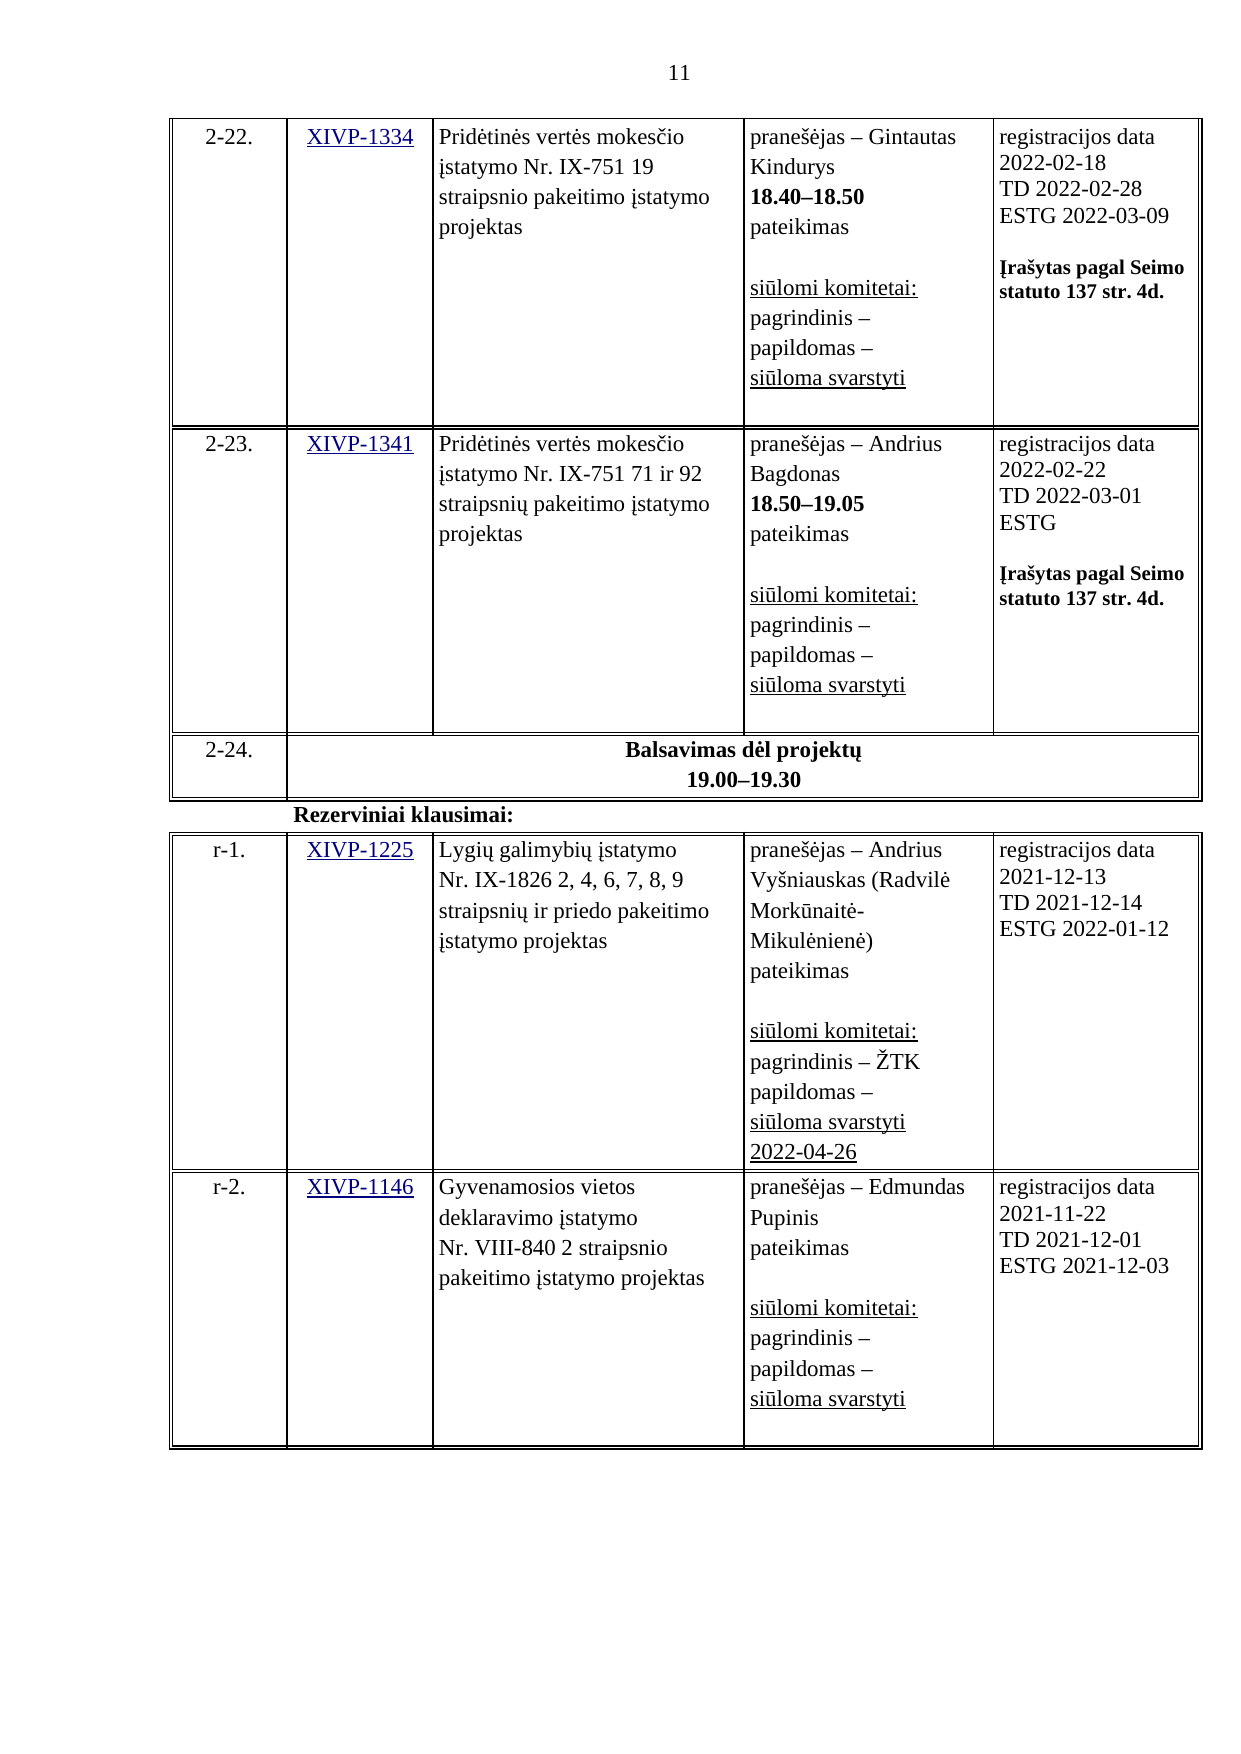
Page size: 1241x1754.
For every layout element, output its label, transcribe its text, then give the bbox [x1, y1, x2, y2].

table_cell [744, 802, 993, 832]
table_cell pranešėjas – Andrius Bagdonas 18.50–19.05 pateikimas siūlomi komitetai: pagrindinis – papildomas – siūloma svarstyti [745, 430, 993, 732]
table_cell Balsavimas dėl projektų 19.00–19.30 [288, 736, 1198, 797]
table_cell Lygių galimybių įstatymo Nr. IX-1826 2, 4, 6, 7, 8, 9 straipsnių ir priedo pakeitimo įstatymo projektas [434, 836, 743, 1169]
table_cell r-1. [173, 836, 286, 1169]
table_cell [171, 802, 287, 832]
table_cell XIVP-1225 [288, 836, 432, 1169]
table_cell XIVP-1334 [288, 119, 432, 425]
table_cell [1203, 832, 1240, 1169]
table_cell r-2. [173, 1173, 286, 1445]
table_cell registracijos data 2021-11-22 TD 2021-12-01 ESTG 2021-12-03 [994, 1173, 1198, 1445]
table_cell Pridėtinės vertės mokesčio įstatymo Nr. IX-751 19 straipsnio pakeitimo įstatymo projektas [434, 119, 743, 425]
table_cell registracijos data 2021-12-13 TD 2021-12-14 ESTG 2022-01-12 [994, 836, 1198, 1169]
table_cell pranešėjas – Gintautas Kindurys 18.40–18.50 pateikimas siūlomi komitetai: pagrindinis – papildomas – siūloma svarstyti [745, 119, 993, 425]
table_cell Gyvenamosios vietos deklaravimo įstatymo Nr. VIII-840 2 straipsnio pakeitimo įstatymo projektas [434, 1173, 743, 1445]
table_cell XIVP-1341 [288, 430, 432, 732]
table_cell [1203, 732, 1240, 797]
table_cell pranešėjas – Andrius Vyšniauskas (Radvilė Morkūnaitė-Mikulėnienė) pateikimas siūlomi komitetai: pagrindinis – ŽTK papildomas – siūloma svarstyti 2022-04-26 [745, 836, 993, 1169]
table_cell Pridėtinės vertės mokesčio įstatymo Nr. IX-751 71 ir 92 straipsnių pakeitimo įstatymo projektas [434, 430, 743, 732]
table_cell [993, 802, 1200, 832]
table_cell [1203, 118, 1240, 425]
table_cell [1203, 425, 1240, 732]
table_cell [1203, 1169, 1240, 1445]
table_cell registracijos data 2022-02-22 TD 2022-03-01 ESTG Įrašytas pagal Seimo statuto 137 str. 4d. [994, 430, 1198, 732]
table_cell 2-24. [173, 736, 286, 797]
table_cell registracijos data 2022-02-18 TD 2022-02-28 ESTG 2022-03-09 Įrašytas pagal Seimo statuto 137 str. 4d. [994, 119, 1198, 425]
table_cell 2-23. [173, 430, 286, 732]
table_cell XIVP-1146 [288, 1173, 432, 1445]
table_cell [1200, 797, 1240, 832]
table_cell pranešėjas – Edmundas Pupinis pateikimas siūlomi komitetai: pagrindinis – papildomas – siūloma svarstyti [745, 1173, 993, 1445]
table_cell 2-22. [173, 119, 286, 425]
table_cell Rezerviniai klausimai: [287, 802, 744, 832]
